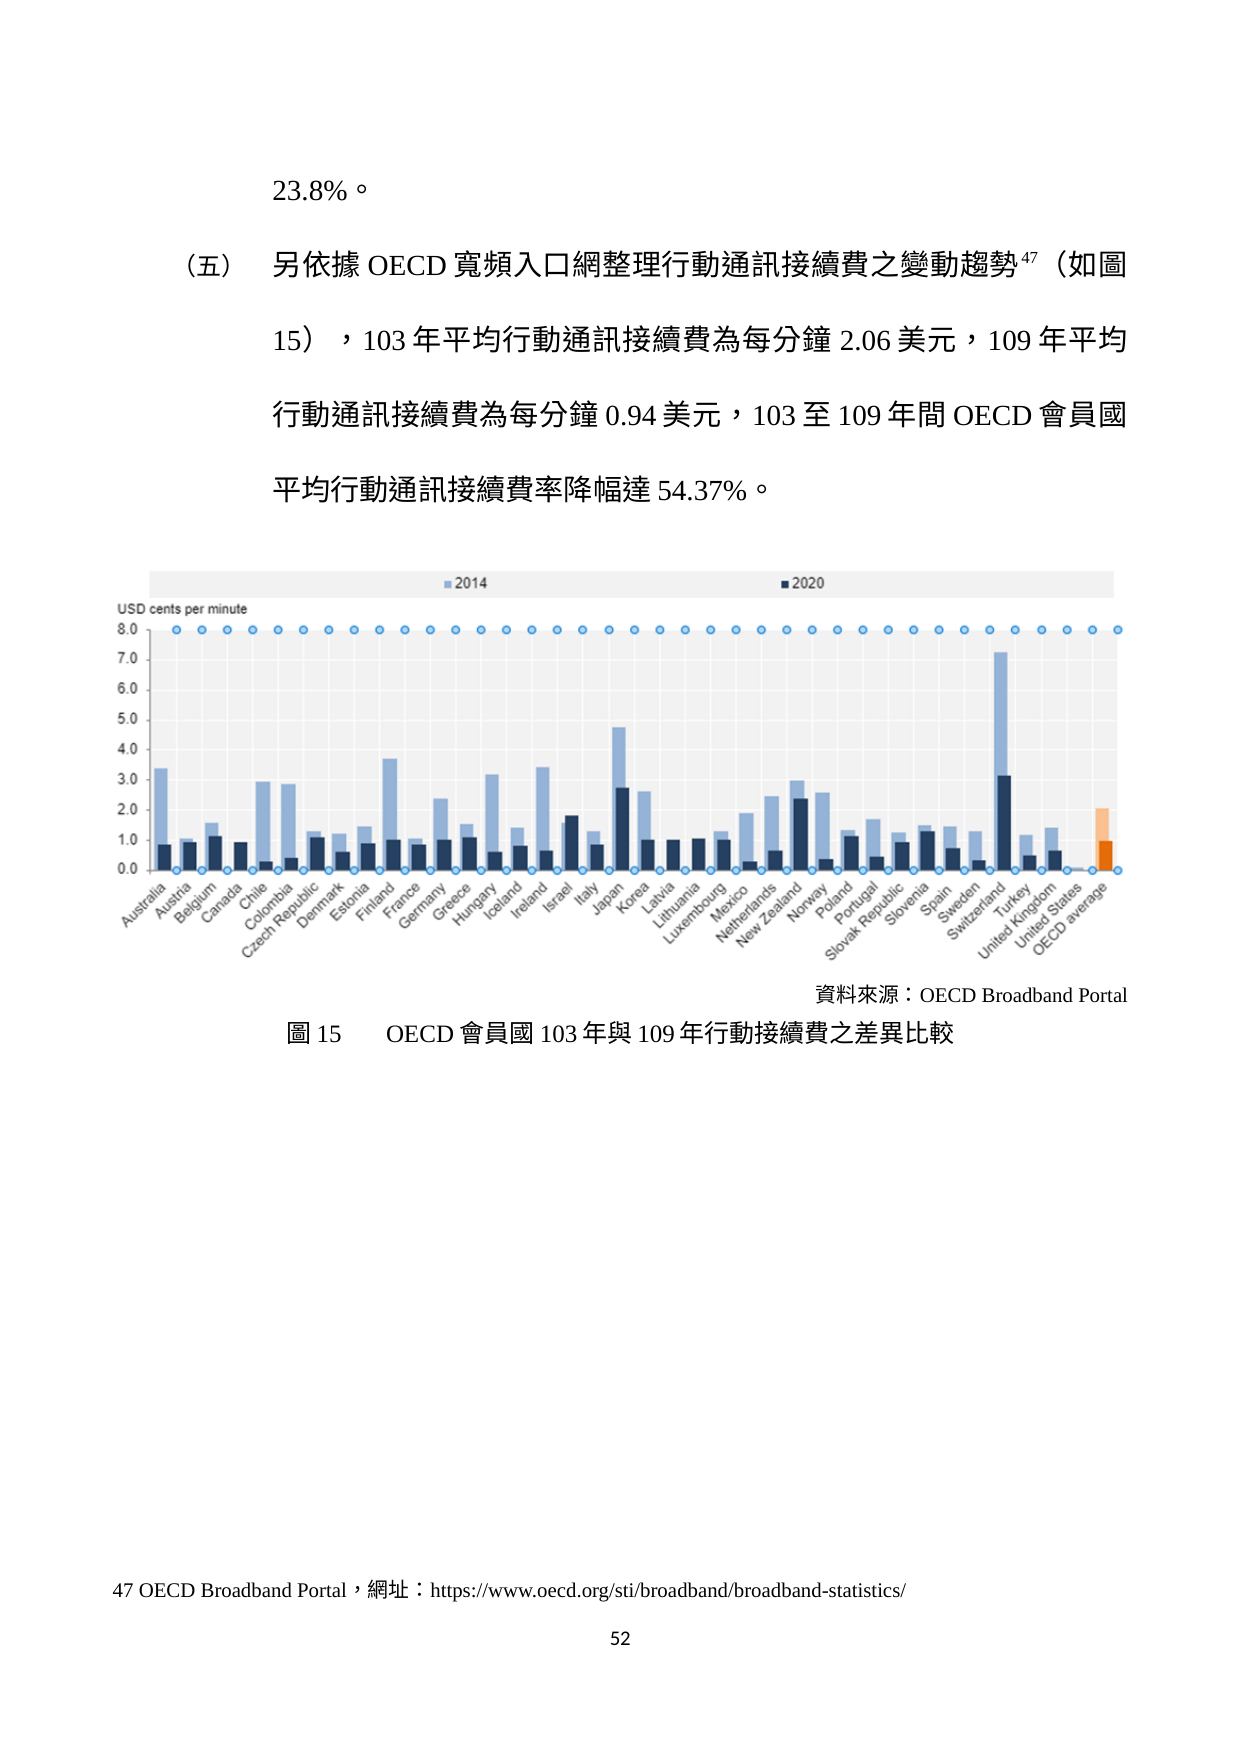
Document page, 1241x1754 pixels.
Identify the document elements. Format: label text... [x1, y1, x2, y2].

text 資料來源：OECD Broadband Portal [112, 975, 1128, 1012]
list 另依據OECD寬頻入口網整理行動通訊接續費之變動趨勢（如圖15），103年平均行動通訊接續費為每分鐘2.06美元，109年平均行動通訊接續費為每分鐘0.94美元，103至109年間OECD會員國平均行動通訊接續費率降幅達54.37%。 [172, 225, 1128, 525]
list 23.8%。 [172, 150, 1128, 225]
text 圖 15 OECD會員國 103年與109年行動接續費之差異比較 [112, 1012, 1128, 1050]
list OECD Broadband Portal，網址：https://www.oecd.org/sti/broadband/broadband-statistics/ [112, 1574, 1128, 1604]
picture [112, 564, 1127, 974]
